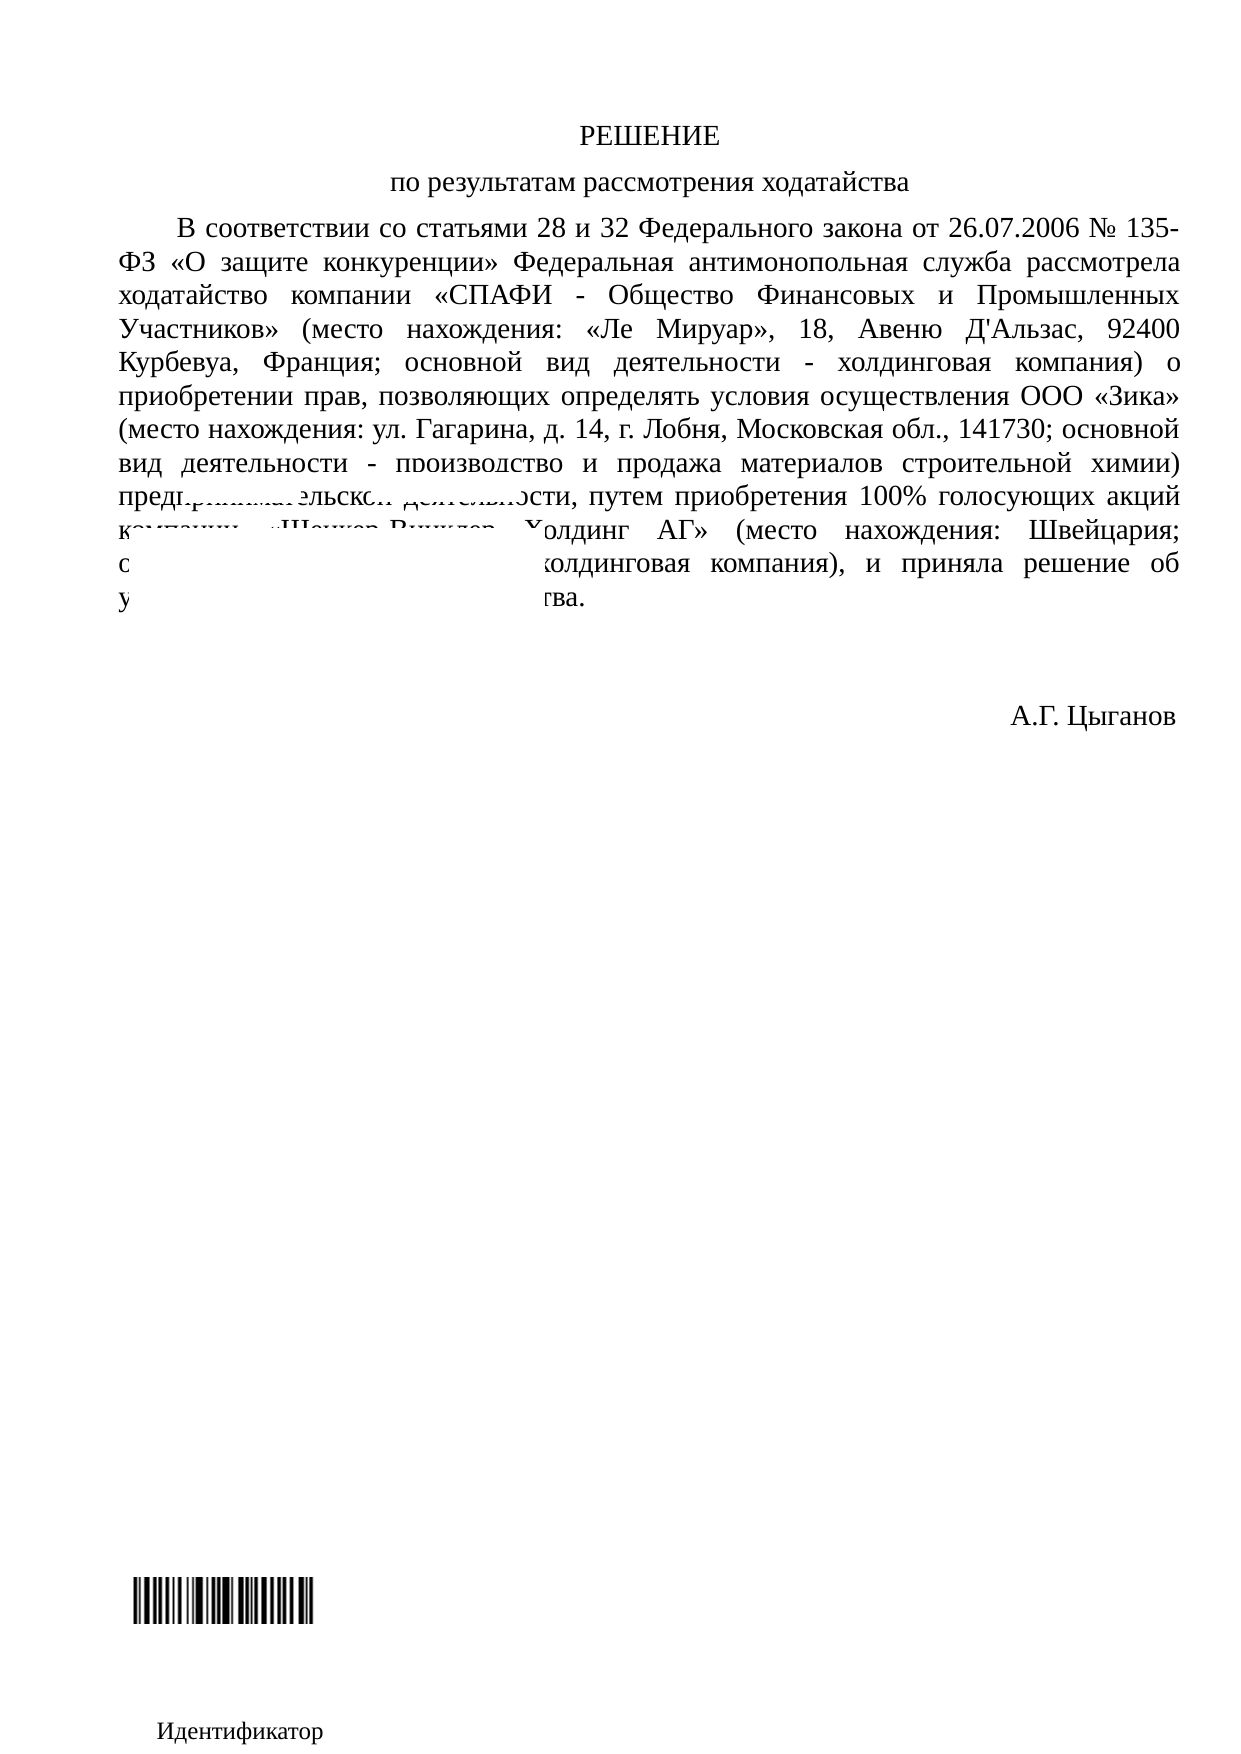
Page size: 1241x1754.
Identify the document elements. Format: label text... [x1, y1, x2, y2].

table_cell [832, 804, 1182, 849]
table_cell [353, 804, 832, 849]
text РЕШЕНИЕ [118, 118, 1181, 152]
table_header [353, 635, 832, 804]
table_header [118, 635, 352, 804]
text В соответствии со статьями 28 и 32 Федерального закона от 26.07.2006 № 135-ФЗ «О защите конкуренции» Федеральная антимонопольная служба рассмотрела ходатайство компании «СПАФИ - Общество Финансовых и Промышленных Участников» (место нахождения: «Ле Мируар», 18, Авеню Д'Альзас, 92400 Курбевуа, Франция; основной вид деятельности - холдинговая компания) о приобретении прав, позволяющих определять условия осуществления ООО «Зика» (место нахождения: ул. Гагарина, д. 14, г. Лобня, Московская обл., 141730; основной вид деятельности - производство и продажа материалов строительной химии) предпринимательской деятельности, путем приобретения 100% голосующих акций компании «Шенкер-Винклер Холдинг АГ» (место нахождения: Швейцария; основной вид деятельности - холдинговая компания), и приняла решение об удовлетворении данного ходатайства. [118, 210, 1181, 613]
table_cell [118, 804, 352, 849]
table_header А.Г. Цыганов [832, 625, 1182, 804]
text по результатам рассмотрения ходатайства [118, 164, 1181, 198]
picture [118, 1577, 331, 1624]
table_header [118, 625, 129, 634]
table_header [545, 625, 832, 634]
